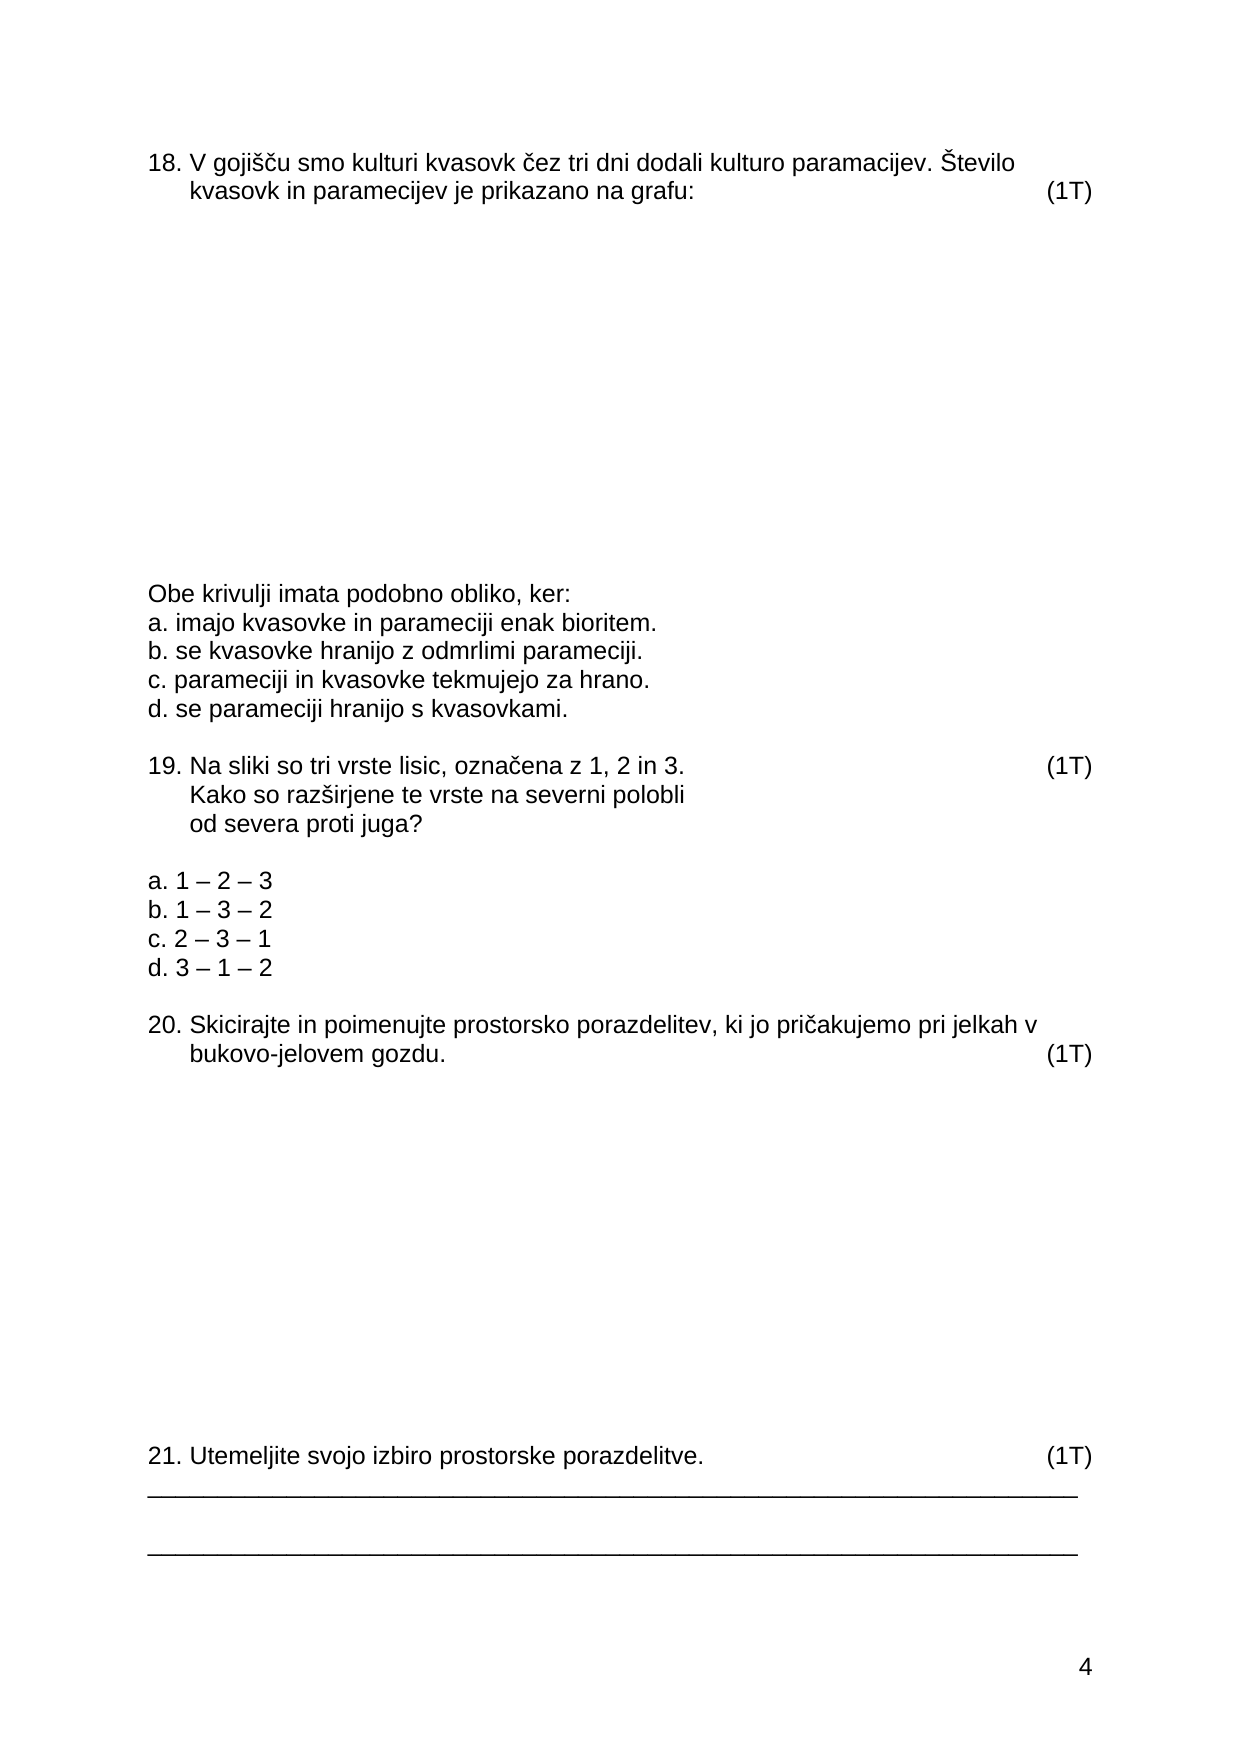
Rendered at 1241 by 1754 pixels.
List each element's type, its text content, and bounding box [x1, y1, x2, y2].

text ___________________________________________________________________ [148, 1470, 1093, 1499]
text b. se kvasovke hranijo z odmrlimi parameciji. [148, 636, 1093, 665]
text 19. Na sliki so tri vrste lisic, označena z 1, 2 in 3. (1T) [148, 751, 1093, 780]
text kvasovk in paramecijev je prikazano na grafu: (1T) [148, 176, 1093, 205]
text 20. Skicirajte in poimenujte prostorsko porazdelitev, ki jo pričakujemo pri jelkah v [148, 1010, 1093, 1039]
text bukovo-jelovem gozdu. (1T) [148, 1039, 1093, 1068]
text a. imajo kvasovke in parameciji enak bioritem. [148, 608, 1093, 636]
text a. 1 – 2 – 3 [148, 866, 1093, 895]
text ___________________________________________________________________ [148, 1528, 1093, 1556]
text Kako so razširjene te vrste na severni polobli [148, 780, 1093, 809]
text d. se parameciji hranijo s kvasovkami. [148, 694, 1093, 723]
text c. parameciji in kvasovke tekmujejo za hrano. [148, 665, 1093, 694]
text 18. V gojišču smo kulturi kvasovk čez tri dni dodali kulturo paramacijev. Število [148, 148, 1093, 176]
text 21. Utemeljite svojo izbiro prostorske porazdelitve. (1T) [148, 1441, 1093, 1470]
text Obe krivulji imata podobno obliko, ker: [148, 579, 1093, 608]
text c. 2 – 3 – 1 [148, 924, 1093, 953]
text d. 3 – 1 – 2 [148, 953, 1093, 981]
text od severa proti juga? [148, 809, 1093, 838]
text b. 1 – 3 – 2 [148, 895, 1093, 924]
